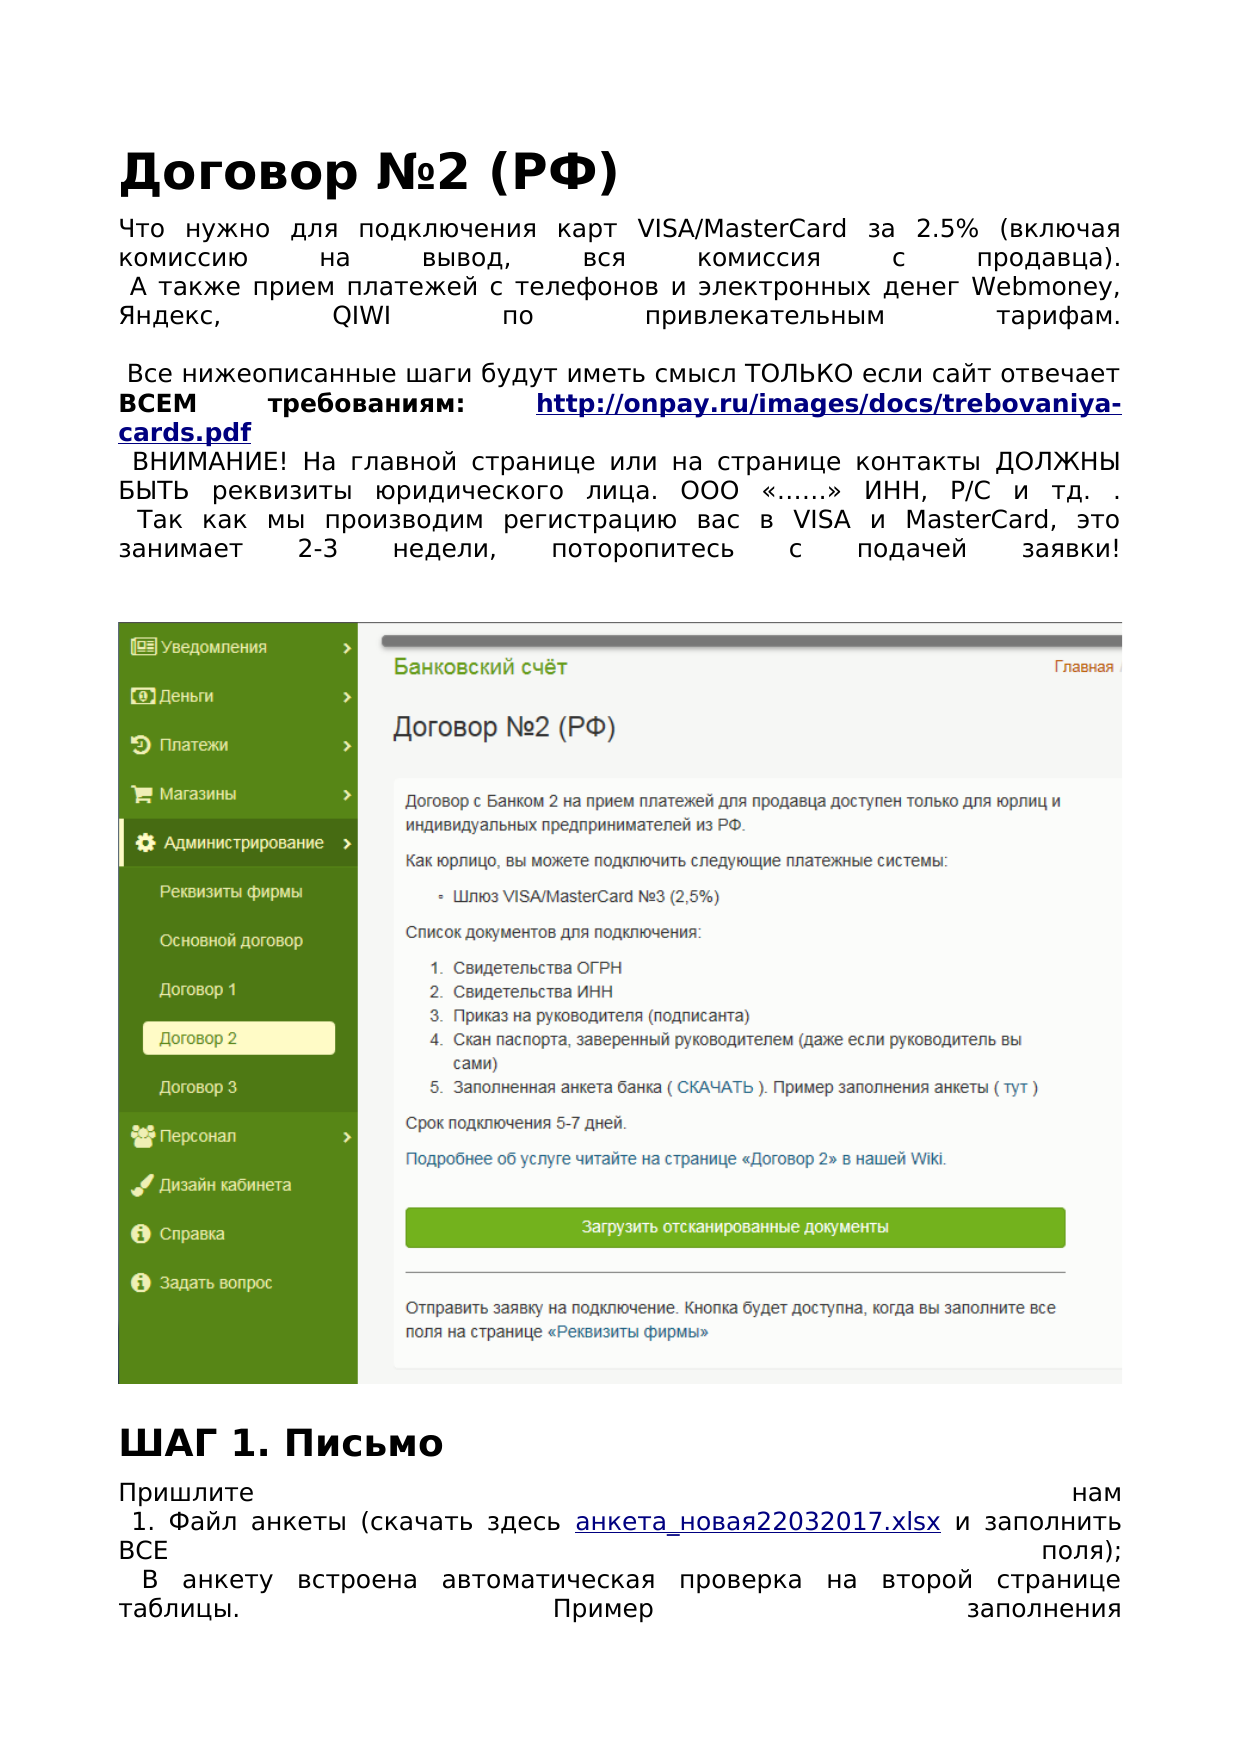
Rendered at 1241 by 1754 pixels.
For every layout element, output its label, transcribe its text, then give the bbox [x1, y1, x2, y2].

subtitle ШАГ 1. Письмо [118, 1422, 1122, 1465]
subtitle Договор №2 (РФ) [118, 143, 1122, 201]
text Что нужно для подключения карт VISA/MasterCard за 2.5% (включая комиссию на вывод, вся комиссия с продавца). А также прием платежей с телефонов и электронных денег Webmoney, Яндекс, QIWI по привлекательным тарифам. Все нижеописанные шаги будут иметь смысл ТОЛЬКО если сайт отвечает ВСЕМ требованиям: http://onpay.ru/images/docs/trebovaniya-cards.pdf ВНИМАНИЕ! На главной странице или на странице контакты ДОЛЖНЫ БЫТЬ реквизиты юридического лица. ООО «……» ИНН, Р/С и тд. . Так как мы производим регистрацию вас в VISA и MasterCard, это занимает 2-3 недели, поторопитесь с подачей заявки! [118, 214, 1122, 622]
text Пришлите нам 1. Файл анкеты (скачать здесь анкета_новая22032017.xlsx и заполнить ВСЕ поля); В анкету встроена автоматическая проверка на второй странице таблицы. Пример заполнения [118, 1478, 1122, 1623]
picture [118, 622, 1123, 1384]
